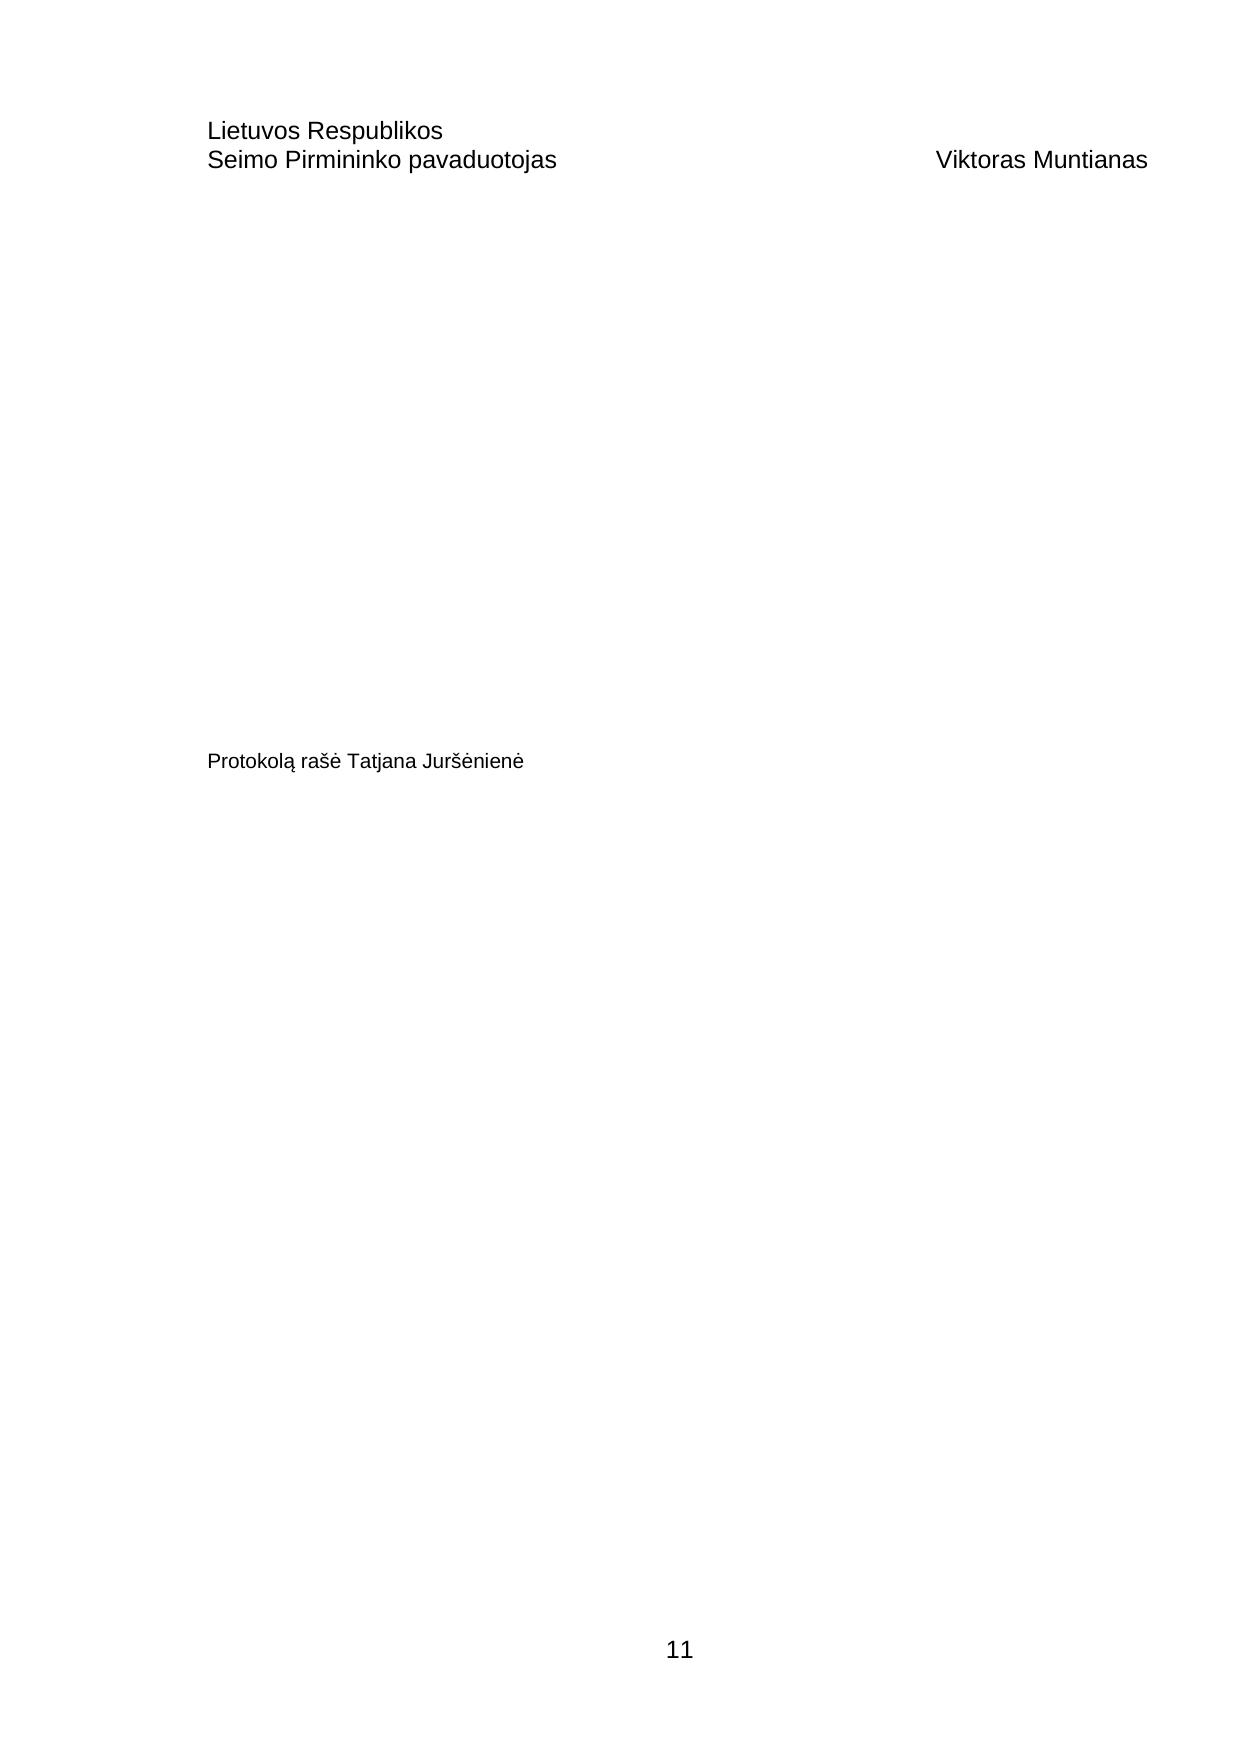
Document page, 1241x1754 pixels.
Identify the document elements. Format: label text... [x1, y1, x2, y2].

text Protokolą rašė Tatjana Juršėnienė [207, 749, 1152, 773]
text Lietuvos Respublikos [207, 116, 1152, 145]
text Seimo Pirmininko pavaduotojas Viktoras Muntianas [207, 145, 1152, 174]
